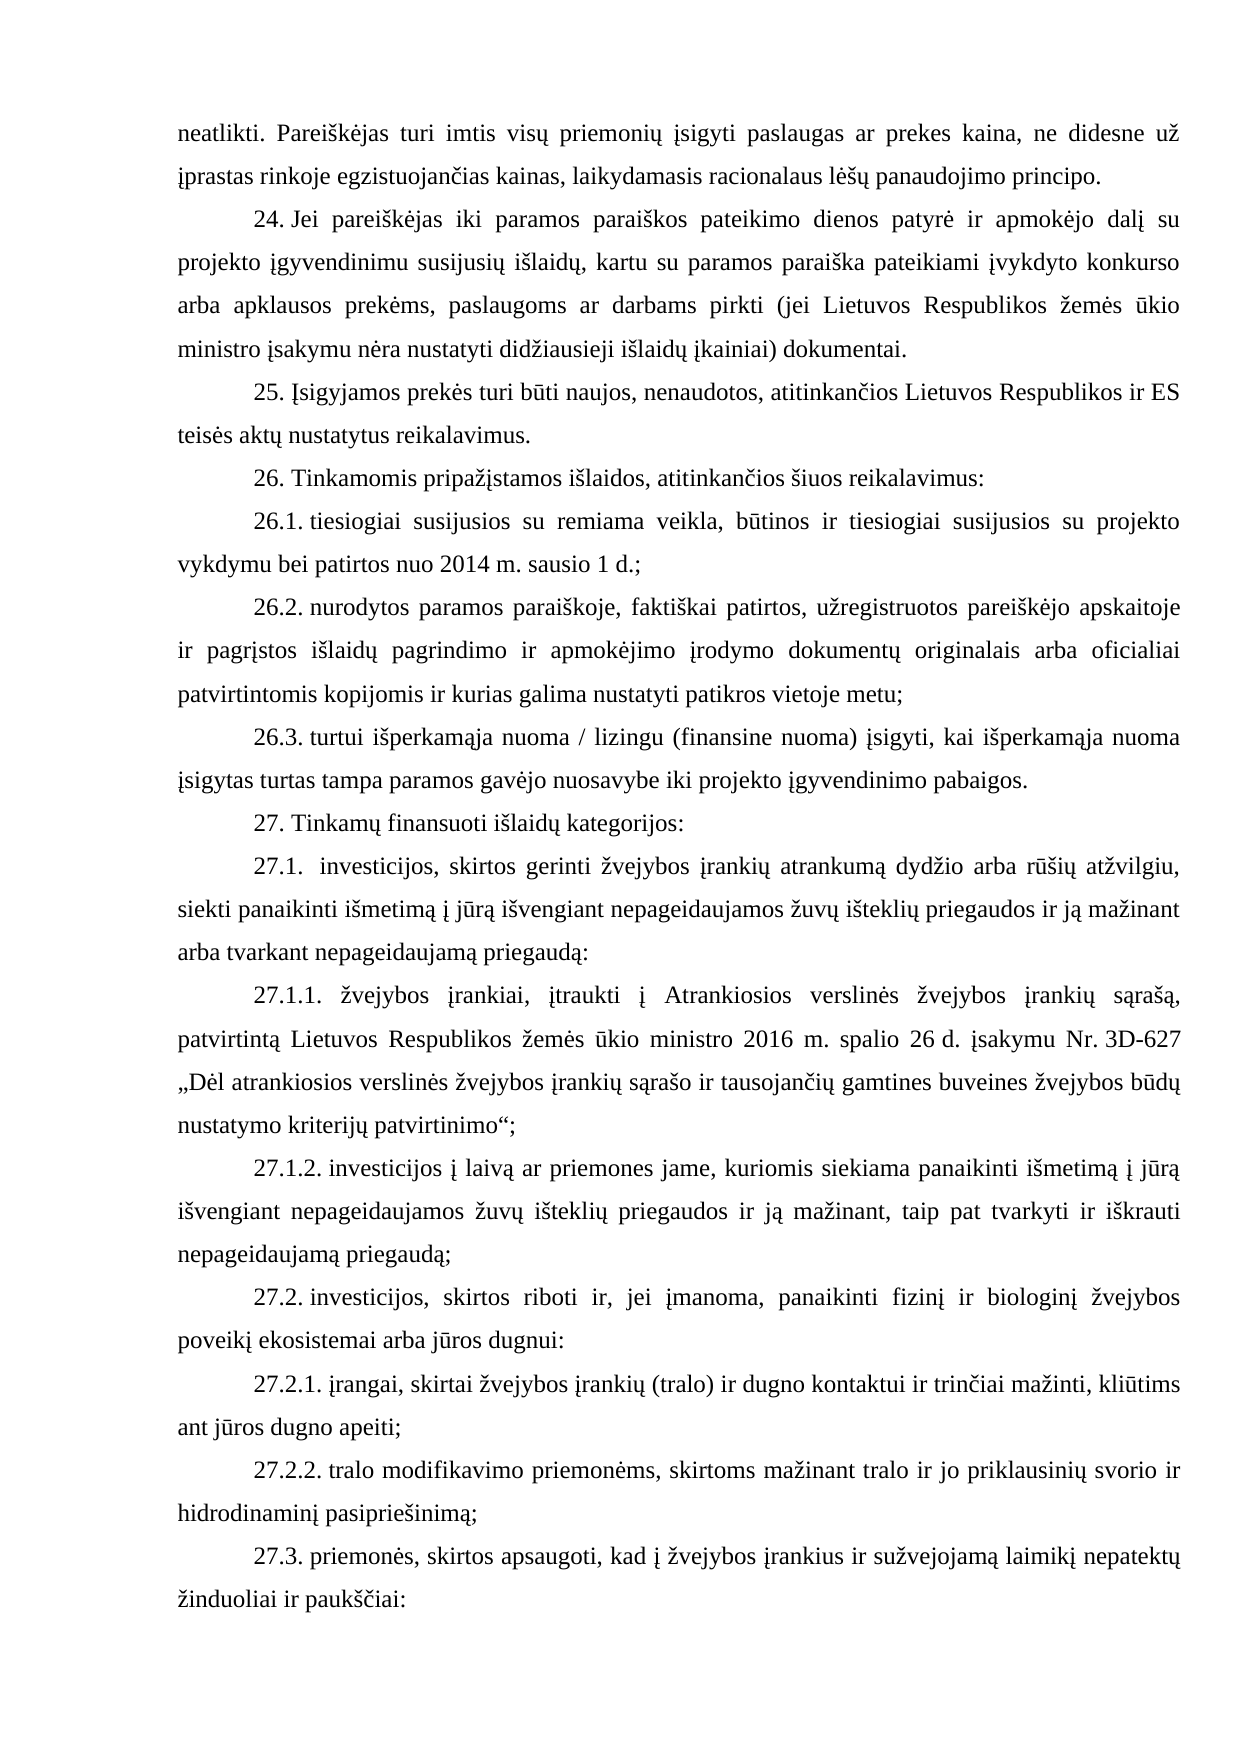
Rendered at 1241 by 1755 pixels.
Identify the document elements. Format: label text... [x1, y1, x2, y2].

text 26. Tinkamomis pripažįstamos išlaidos, atitinkančios šiuos reikalavimus: [177, 463, 1181, 492]
text 24. Jei pareiškėjas iki paramos paraiškos pateikimo dienos patyrė ir apmokėjo dalį su projekto įgyvendinimu susijusių išlaidų, kartu su paramos paraiška pateikiami įvykdyto konkurso arba apklausos prekėms, paslaugoms ar darbams pirkti (jei Lietuvos Respublikos žemės ūkio ministro įsakymu nėra nustatyti didžiausieji išlaidų įkainiai) dokumentai. [177, 204, 1181, 362]
text 27.1. investicijos, skirtos gerinti žvejybos įrankių atrankumą dydžio arba rūšių atžvilgiu, siekti panaikinti išmetimą į jūrą išvengiant nepageidaujamos žuvų išteklių priegaudos ir ją mažinant arba tvarkant nepageidaujamą priegaudą: [177, 851, 1181, 966]
text 27.2.2. tralo modifikavimo priemonėms, skirtoms mažinant tralo ir jo priklausinių svorio ir hidrodinaminį pasipriešinimą; [177, 1455, 1181, 1527]
text 27.1.1. žvejybos įrankiai, įtraukti į Atrankiosios verslinės žvejybos įrankių sąrašą, patvirtintą Lietuvos Respublikos žemės ūkio ministro 2016 m. spalio 26 d. įsakymu Nr. 3D-627 „Dėl atrankiosios verslinės žvejybos įrankių sąrašo ir tausojančių gamtines buveines žvejybos būdų nustatymo kriterijų patvirtinimo“; [177, 981, 1181, 1139]
text 27.3. priemonės, skirtos apsaugoti, kad į žvejybos įrankius ir sužvejojamą laimikį nepatektų žinduoliai ir paukščiai: [177, 1541, 1181, 1613]
text 27. Tinkamų finansuoti išlaidų kategorijos: [177, 808, 1181, 837]
text 25. Įsigyjamos prekės turi būti naujos, nenaudotos, atitinkančios Lietuvos Respublikos ir ES teisės aktų nustatytus reikalavimus. [177, 377, 1181, 449]
text 26.1. tiesiogiai susijusios su remiama veikla, būtinos ir tiesiogiai susijusios su projekto vykdymu bei patirtos nuo 2014 m. sausio 1 d.; [177, 506, 1181, 578]
text 27.2.1. įrangai, skirtai žvejybos įrankių (tralo) ir dugno kontaktui ir trinčiai mažinti, kliūtims ant jūros dugno apeiti; [177, 1369, 1181, 1441]
text 27.2. investicijos, skirtos riboti ir, jei įmanoma, panaikinti fizinį ir biologinį žvejybos poveikį ekosistemai arba jūros dugnui: [177, 1282, 1181, 1354]
text 26.2. nurodytos paramos paraiškoje, faktiškai patirtos, užregistruotos pareiškėjo apskaitoje ir pagrįstos išlaidų pagrindimo ir apmokėjimo įrodymo dokumentų originalais arba oficialiai patvirtintomis kopijomis ir kurias galima nustatyti patikros vietoje metu; [177, 592, 1181, 707]
text neatlikti. Pareiškėjas turi imtis visų priemonių įsigyti paslaugas ar prekes kaina, ne didesne už įprastas rinkoje egzistuojančias kainas, laikydamasis racionalaus lėšų panaudojimo principo. [177, 118, 1181, 190]
text 26.3. turtui išperkamąja nuoma / lizingu (finansine nuoma) įsigyti, kai išperkamąja nuoma įsigytas turtas tampa paramos gavėjo nuosavybe iki projekto įgyvendinimo pabaigos. [177, 722, 1181, 794]
text 27.1.2. investicijos į laivą ar priemones jame, kuriomis siekiama panaikinti išmetimą į jūrą išvengiant nepageidaujamos žuvų išteklių priegaudos ir ją mažinant, taip pat tvarkyti ir iškrauti nepageidaujamą priegaudą; [177, 1153, 1181, 1268]
